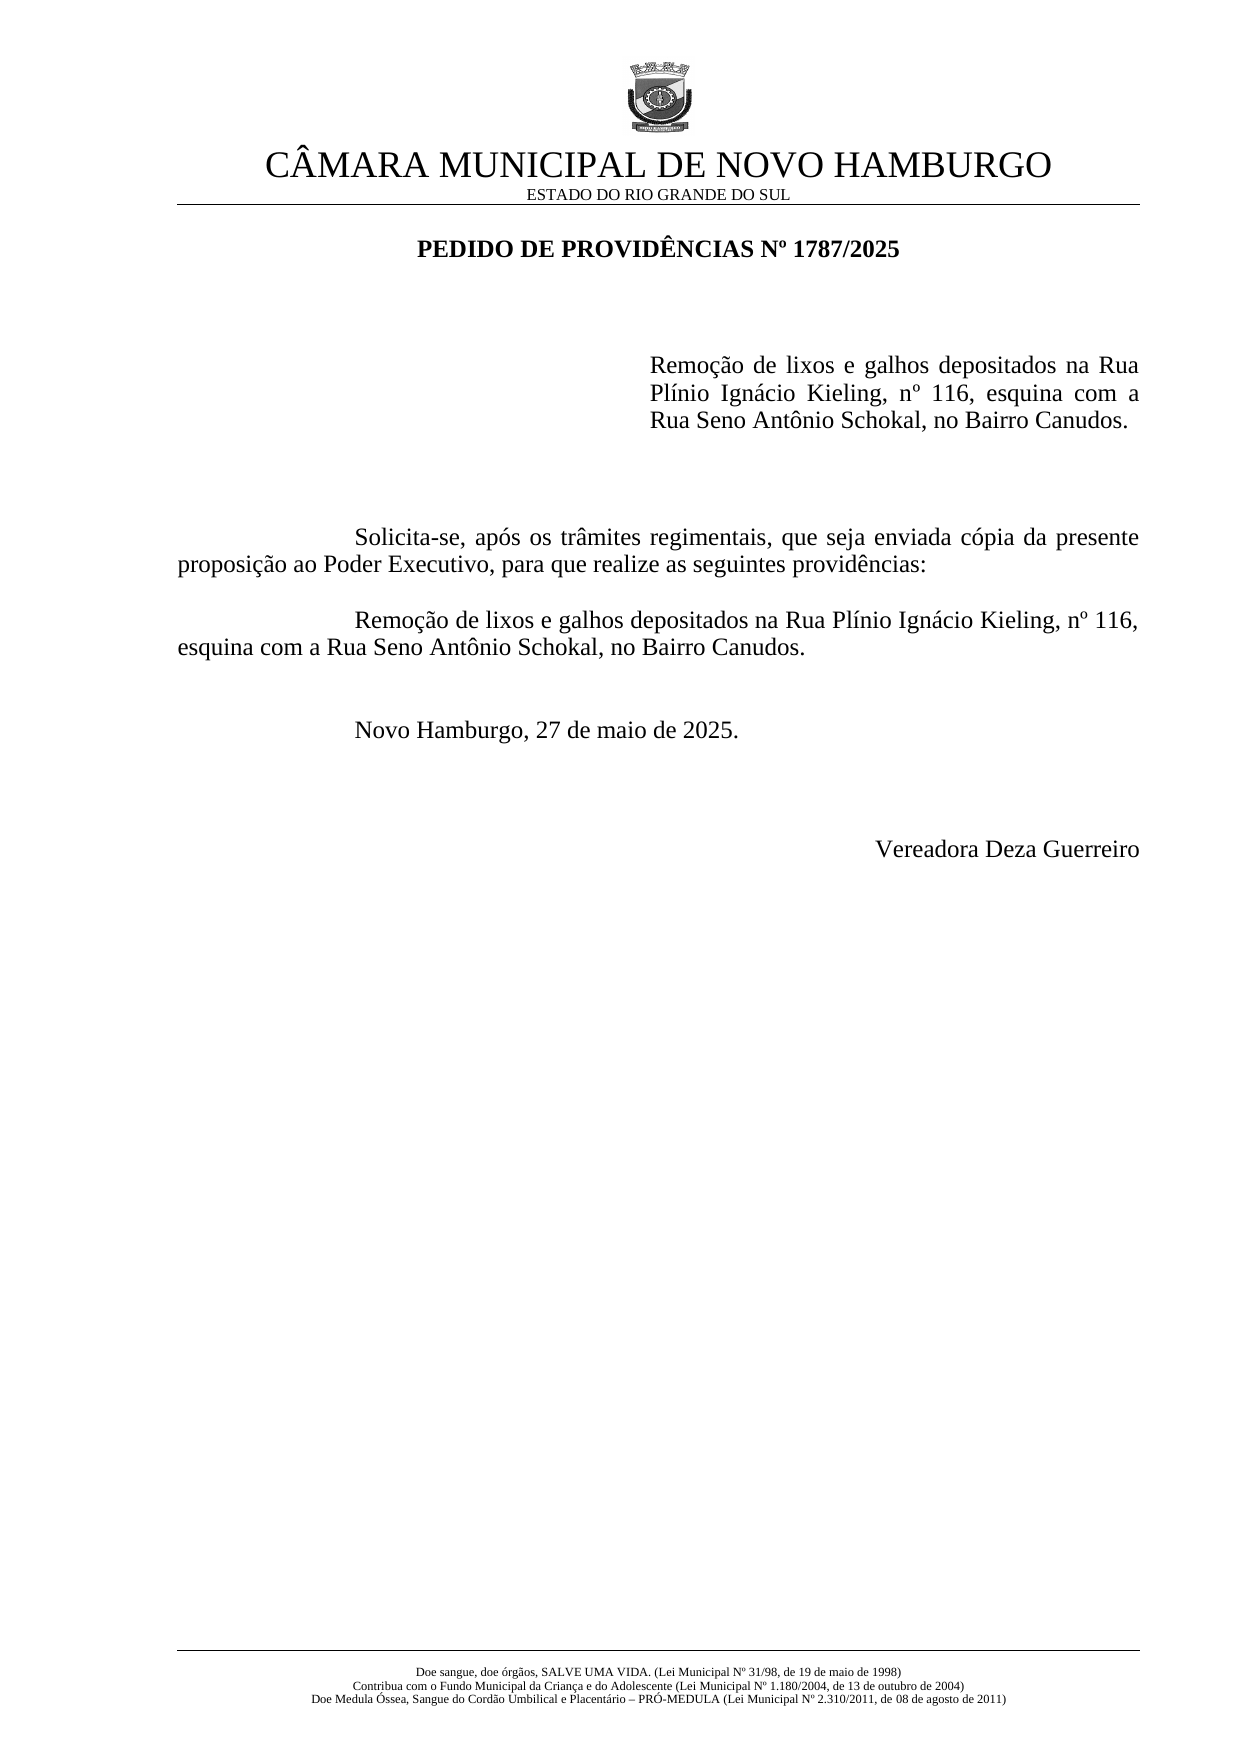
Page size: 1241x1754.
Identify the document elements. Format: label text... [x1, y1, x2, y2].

text Remoção de lixos e galhos depositados na Rua Plínio Ignácio Kieling, nº 116, esquina com a Rua Seno Antônio Schokal, no Bairro Canudos. [177, 606, 1140, 661]
text Vereadora Deza Guerreiro [177, 807, 1140, 863]
text Novo Hamburgo, 27 de maio de 2025. [177, 717, 1140, 744]
text Solicita-se, após os trâmites regimentais, que seja enviada cópia da presente proposição ao Poder Executivo, para que realize as seguintes providências: [177, 523, 1140, 578]
text PEDIDO DE PROVIDÊNCIAS Nº 1787/2025 [177, 235, 1140, 262]
text Remoção de lixos e galhos depositados na Rua Plínio Ignácio Kieling, nº 116, esquina com a Rua Seno Antônio Schokal, no Bairro Canudos. [649, 351, 1140, 434]
